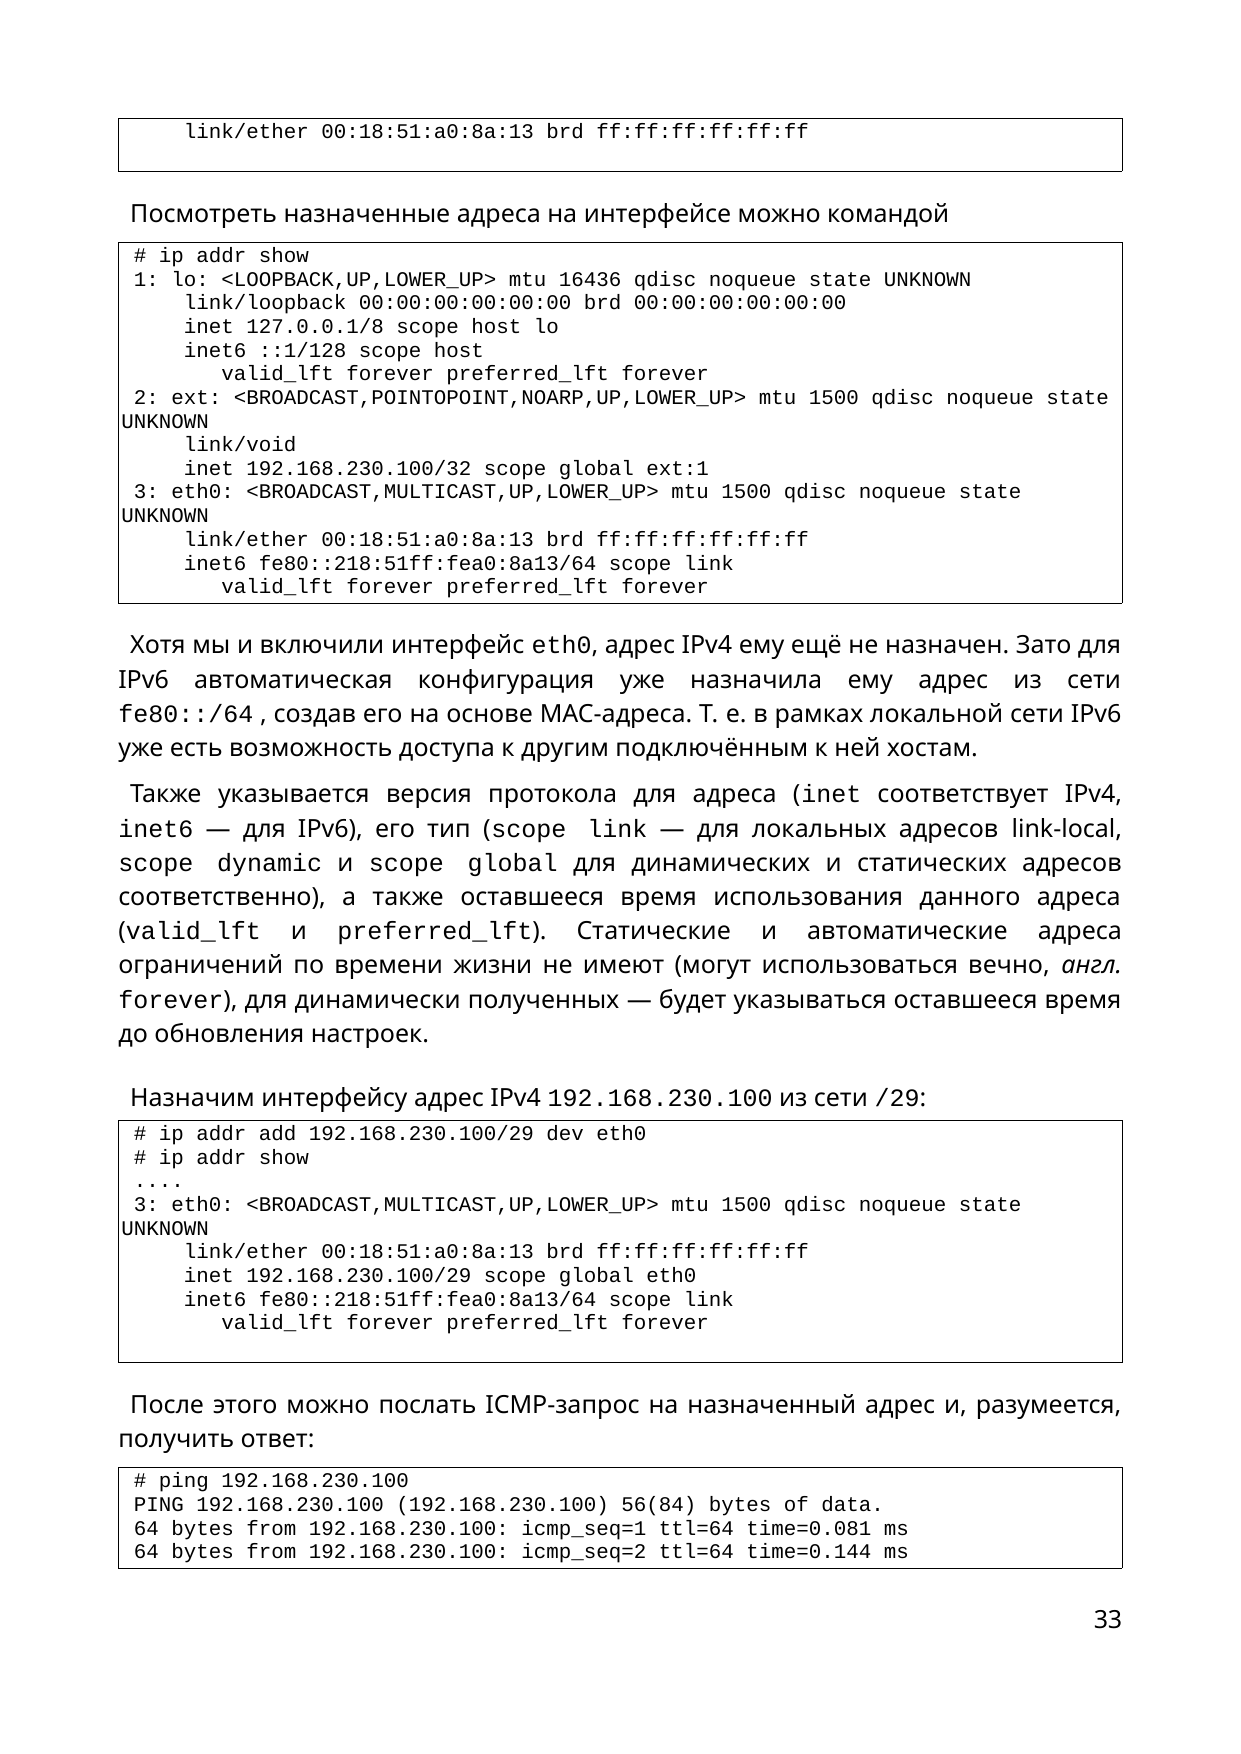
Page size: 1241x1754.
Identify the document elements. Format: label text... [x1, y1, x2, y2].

text Хотя мы и включили интерфейс eth0, адрес IPv4 ему ещё не назначен. Зато для IPv6 автоматическая конфигурация уже назначила ему адрес из сети fe80::/64 , создав его на основе MAC-адреса. Т. е. в рамках локальной сети IPv6 уже есть возможность доступа к другим подключённым к ней хостам. [118, 627, 1122, 764]
text # ping 192.168.230.100 PING 192.168.230.100 (192.168.230.100) 56(84) bytes of data. 64 bytes from 192.168.230.100: icmp_seq=1 ttl=64 time=0.081 ms 64 bytes from 192.168.230.100: icmp_seq=2 ttl=64 time=0.144 ms [119, 1468, 1122, 1568]
text Посмотреть назначенные адреса на интерфейсе можно командой [118, 196, 1122, 230]
text Также указывается версия протокола для адреса (inet соответствует IPv4, inet6 — для IPv6), его тип (scope link — для локальных адресов link-local, scope dynamic и scope global для динамических и статических адресов соответственно), а также оставшееся время использования данного адреса (valid_lft и preferred_lft). Статические и автоматические адреса ограничений по времени жизни не имеют (могут использоваться вечно, англ. forever), для динамически полученных — будет указываться оставшееся время до обновления настроек. [118, 776, 1122, 1049]
text # ip addr show 1: lo: <LOOPBACK,UP,LOWER_UP> mtu 16436 qdisc noqueue state UNKNOWN link/loopback 00:00:00:00:00:00 brd 00:00:00:00:00:00 inet 127.0.0.1/8 scope host lo inet6 ::1/128 scope host valid_lft forever preferred_lft forever 2: ext: <BROADCAST,POINTOPOINT,NOARP,UP,LOWER_UP> mtu 1500 qdisc noqueue state UNKNOWN link/void inet 192.168.230.100/32 scope global ext:1 3: eth0: <BROADCAST,MULTICAST,UP,LOWER_UP> mtu 1500 qdisc noqueue state UNKNOWN link/ether 00:18:51:a0:8a:13 brd ff:ff:ff:ff:ff:ff inet6 fe80::218:51ff:fea0:8a13/64 scope link valid_lft forever preferred_lft forever [119, 243, 1122, 603]
text Назначим интерфейсу адрес IPv4 192.168.230.100 из сети /29: [118, 1080, 1122, 1114]
text После этого можно послать ICMP-запрос на назначенный адрес и, разумеется, получить ответ: [118, 1387, 1122, 1455]
text # ip addr add 192.168.230.100/29 dev eth0 # ip addr show .... 3: eth0: <BROADCAST,MULTICAST,UP,LOWER_UP> mtu 1500 qdisc noqueue state UNKNOWN link/ether 00:18:51:a0:8a:13 brd ff:ff:ff:ff:ff:ff inet 192.168.230.100/29 scope global eth0 inet6 fe80::218:51ff:fea0:8a13/64 scope link valid_lft forever preferred_lft forever [119, 1121, 1122, 1362]
text link/ether 00:18:51:a0:8a:13 brd ff:ff:ff:ff:ff:ff [119, 119, 1122, 171]
